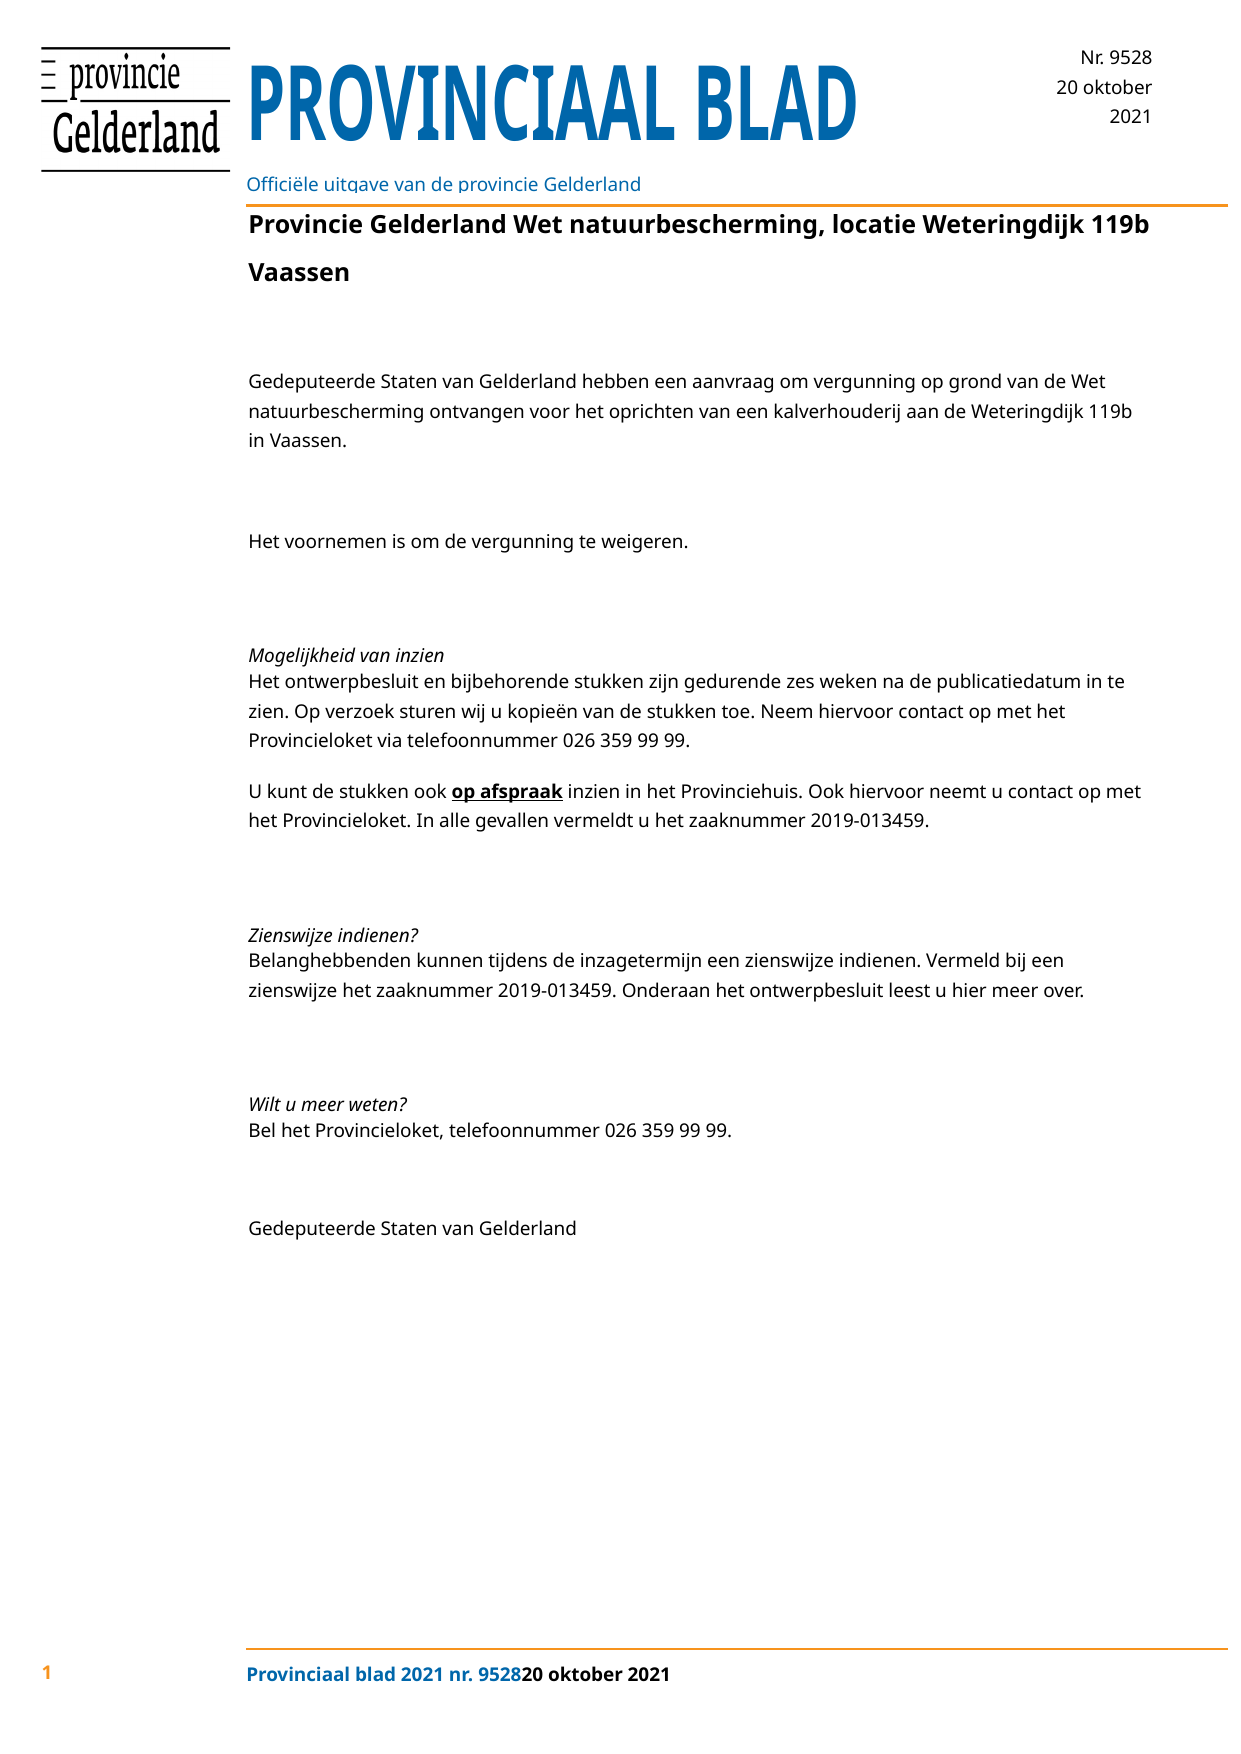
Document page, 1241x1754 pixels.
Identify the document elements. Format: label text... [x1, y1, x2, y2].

text Belanghebbenden kunnen tijdens de inzagetermijn een zienswijze indienen. Vermeld bij een zienswijze het zaaknummer 2019-013459. Onderaan het ontwerpbesluit leest u hier meer over. [248, 948, 1152, 1003]
picture [41, 47, 231, 172]
text Bel het Provincieloket, telefoonnummer 026 359 99 99. [248, 1117, 1152, 1143]
text Gedeputeerde Staten van Gelderland hebben een aanvraag om vergunning op grond van de Wet natuurbescherming ontvangen voor het oprichten van een kalverhouderij aan de Weteringdijk 119b in Vaassen. [248, 368, 1152, 453]
text Gedeputeerde Staten van Gelderland [248, 1216, 1152, 1241]
text U kunt de stukken ook op afspraak inzien in het Provinciehuis. Ook hiervoor neemt u contact op met het Provincieloket. In alle gevallen vermeldt u het zaaknummer 2019-013459. [248, 778, 1152, 833]
text Zienswijze indienen? [248, 922, 1152, 948]
text Het voornemen is om de vergunning te weigeren. [248, 528, 1152, 554]
text Provincie Gelderland Wet natuurbescherming, locatie Weteringdijk 119b Vaassen [248, 207, 1152, 288]
text Mogelijkheid van inzien [248, 643, 1152, 668]
text Wilt u meer weten? [248, 1092, 1152, 1117]
text Het ontwerpbesluit en bijbehorende stukken zijn gedurende zes weken na de publicatiedatum in te zien. Op verzoek sturen wij u kopieën van de stukken toe. Neem hiervoor contact op met het Provincieloket via telefoonnummer 026 359 99 99. [248, 668, 1152, 753]
